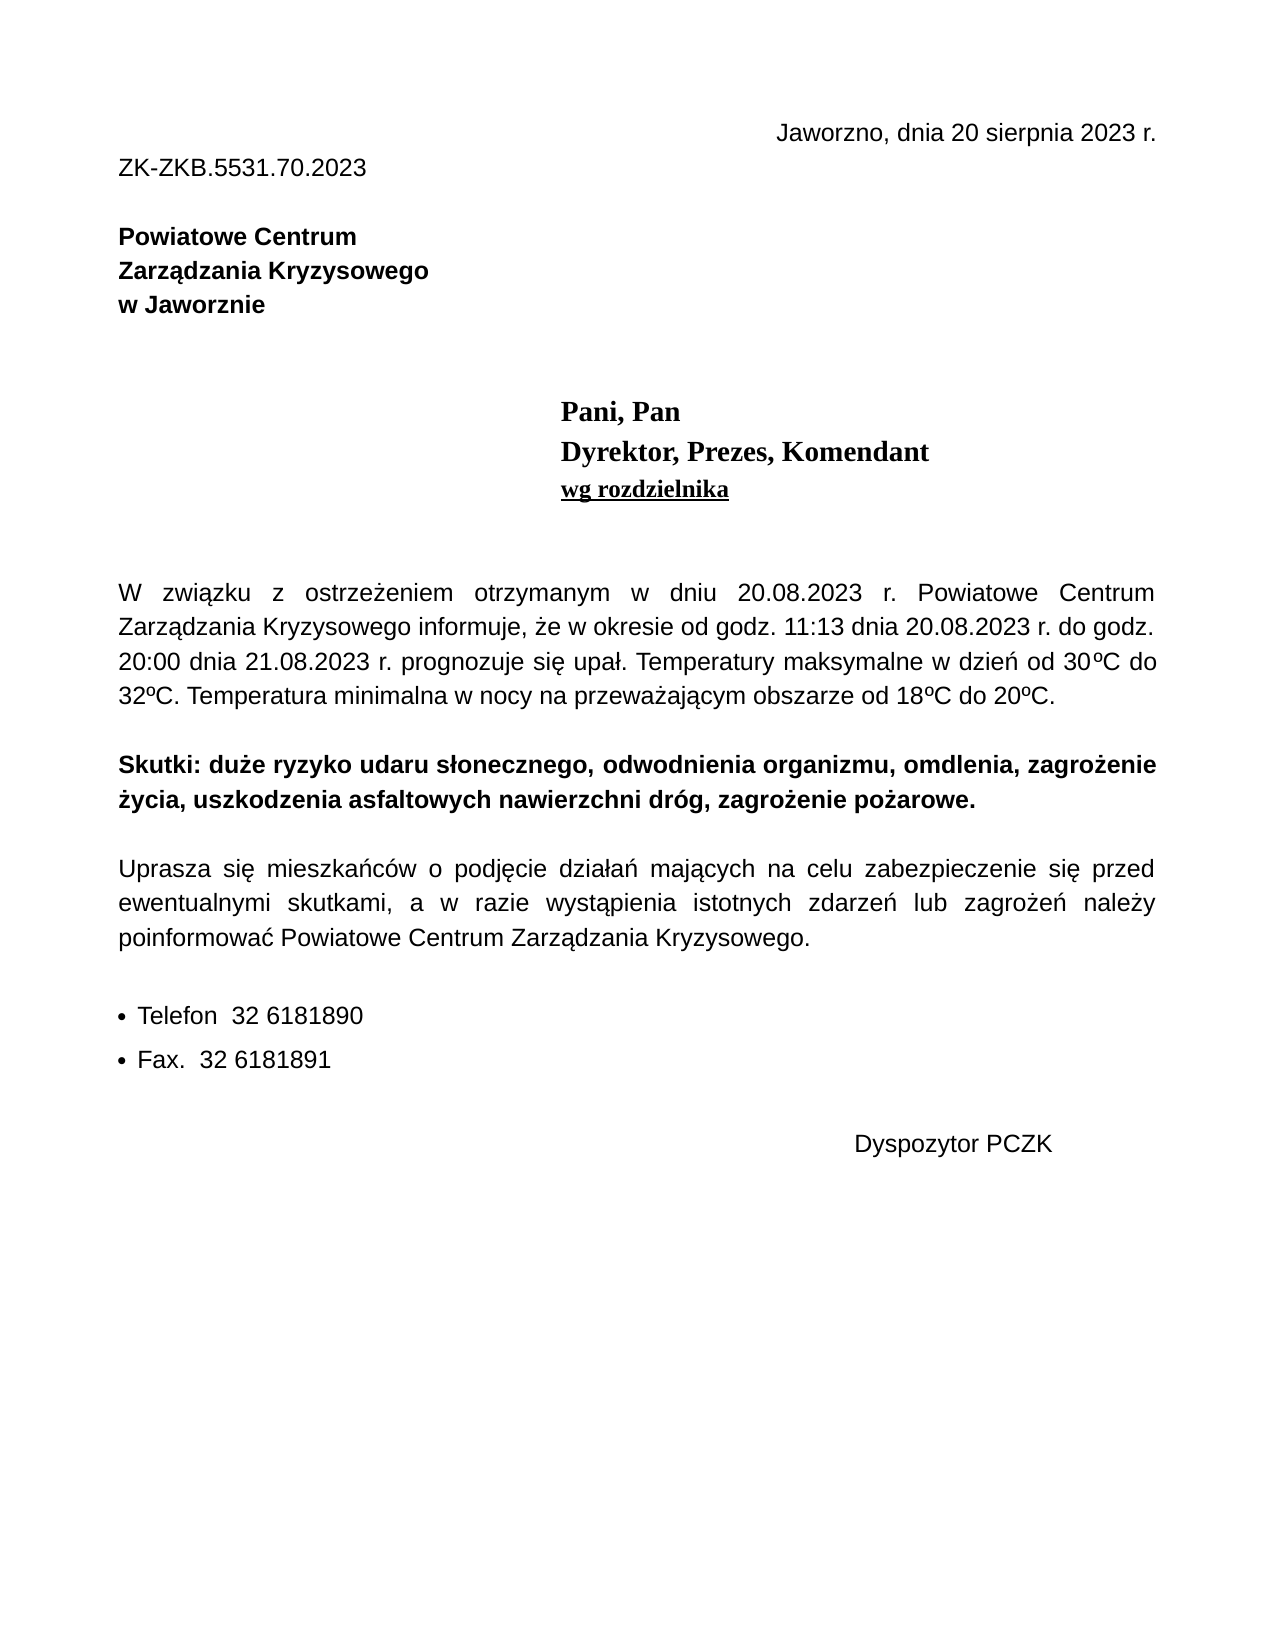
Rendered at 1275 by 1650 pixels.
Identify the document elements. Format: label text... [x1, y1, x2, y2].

text Uprasza się mieszkańców o podjęcie działań mających na celu zabezpieczenie się przed ewentualnymi skutkami, a w razie wystąpienia istotnych zdarzeń lub zagrożeń należy poinformować Powiatowe Centrum Zarządzania Kryzysowego. [118, 854, 1157, 951]
text · Telefon 32 6181890 [118, 1001, 1157, 1029]
text Powiatowe Centrum [118, 222, 1157, 250]
text Dyrektor, Prezes, Komendant [561, 434, 1157, 468]
text W związku z ostrzeżeniem otrzymanym w dniu 20.08.2023 r. Powiatowe Centrum Zarządzania Kryzysowego informuje, że w okresie od godz. 11:13 dnia 20.08.2023 r. do godz. 20:00 dnia 21.08.2023 r. prognozuje się upał. Temperatury maksymalne w dzień od 30ºC do 32ºC. Temperatura minimalna w nocy na przeważającym obszarze od 18ºC do 20ºC. [118, 578, 1157, 710]
text Zarządzania Kryzysowego [118, 256, 1157, 285]
text Dyspozytor PCZK [118, 1129, 1157, 1158]
text · Fax. 32 6181891 [118, 1046, 1157, 1074]
text Skutki: duże ryzyko udaru słonecznego, odwodnienia organizmu, omdlenia, zagrożenie życia, uszkodzenia asfaltowych nawierzchni dróg, zagrożenie pożarowe. [118, 750, 1157, 813]
text wg rozdzielnika [561, 474, 1157, 503]
text w Jaworznie [118, 291, 1157, 319]
text Jaworzno, dnia 20 sierpnia 2023 r. [118, 118, 1157, 147]
text Pani, Pan [561, 394, 1157, 427]
text ZK-ZKB.5531.70.2023 [118, 153, 1157, 181]
